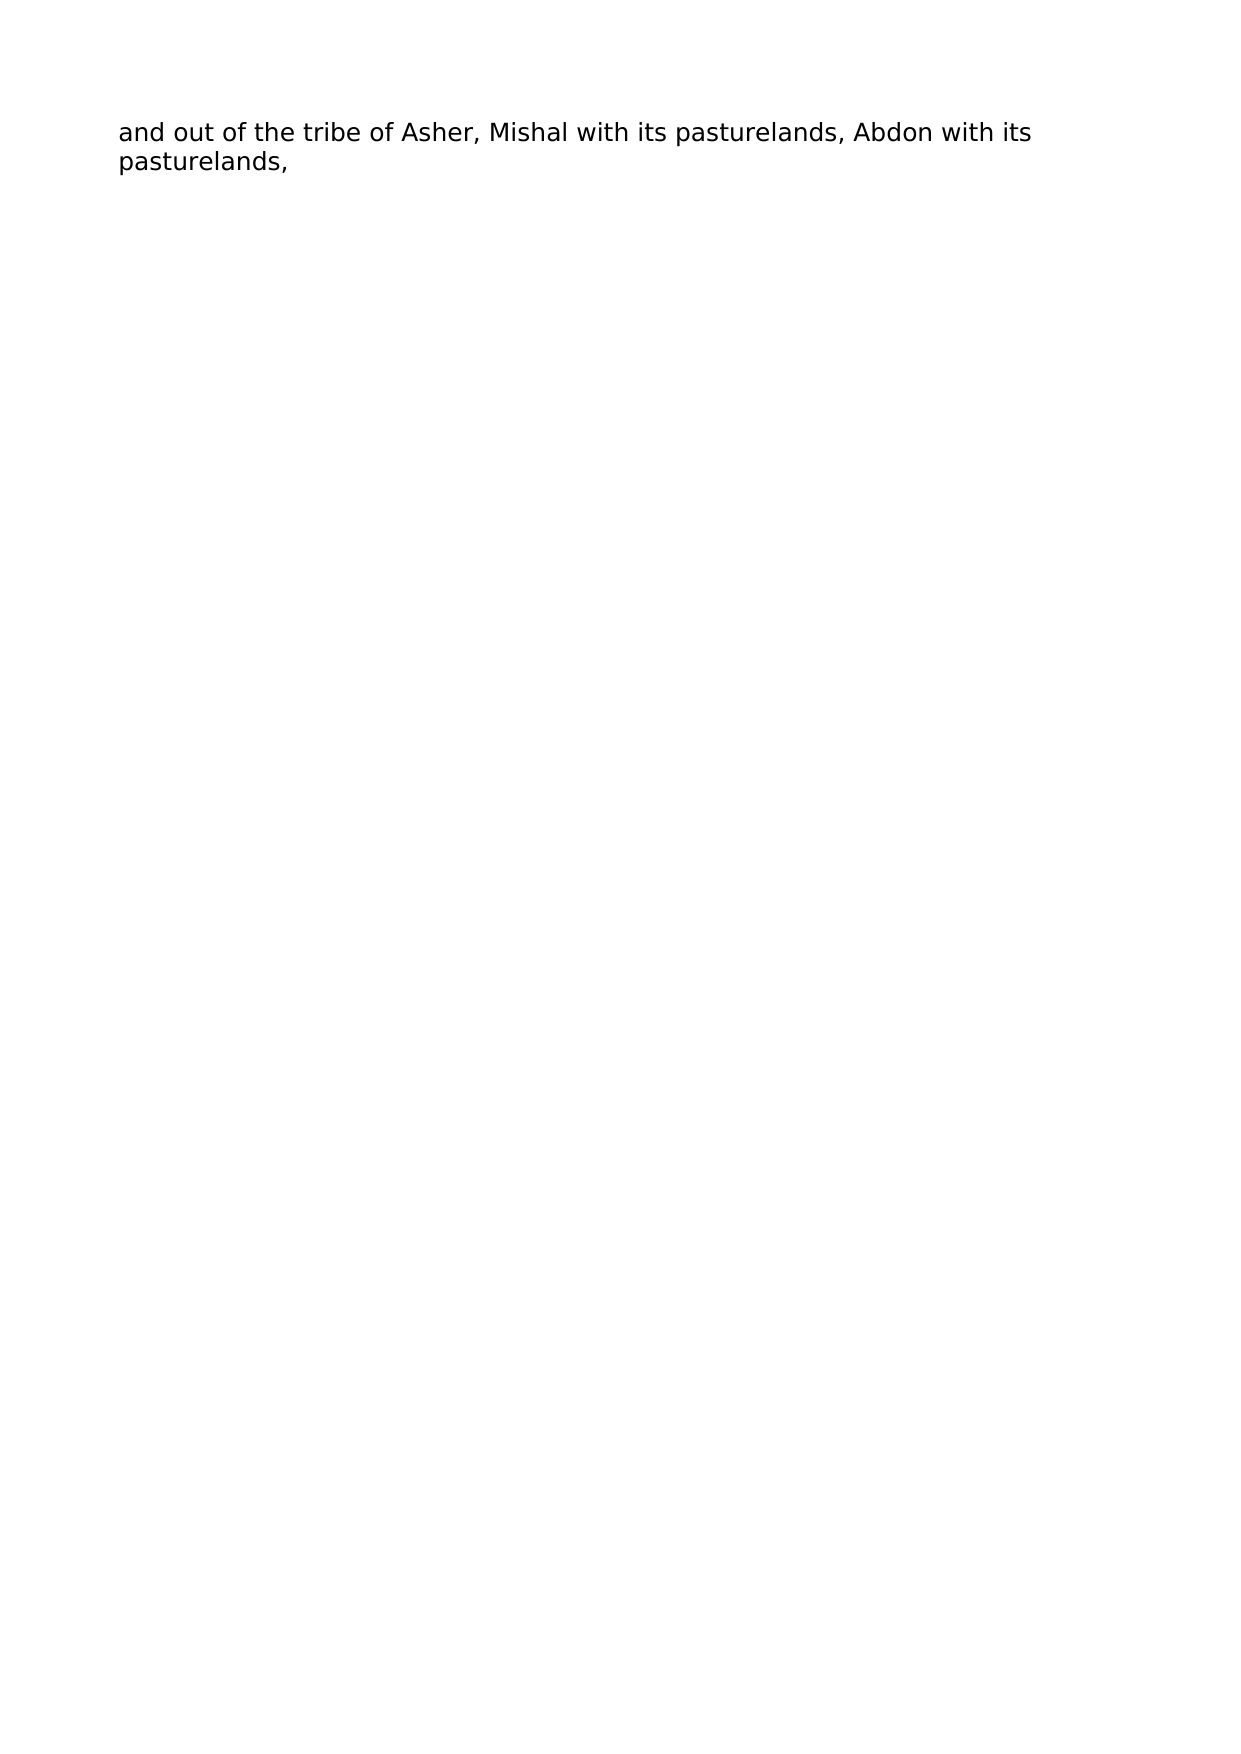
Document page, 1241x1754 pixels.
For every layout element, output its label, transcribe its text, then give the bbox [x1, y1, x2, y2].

text and out of the tribe of Asher, Mishal with its pasturelands, Abdon with its pasturelands, [118, 118, 1122, 176]
